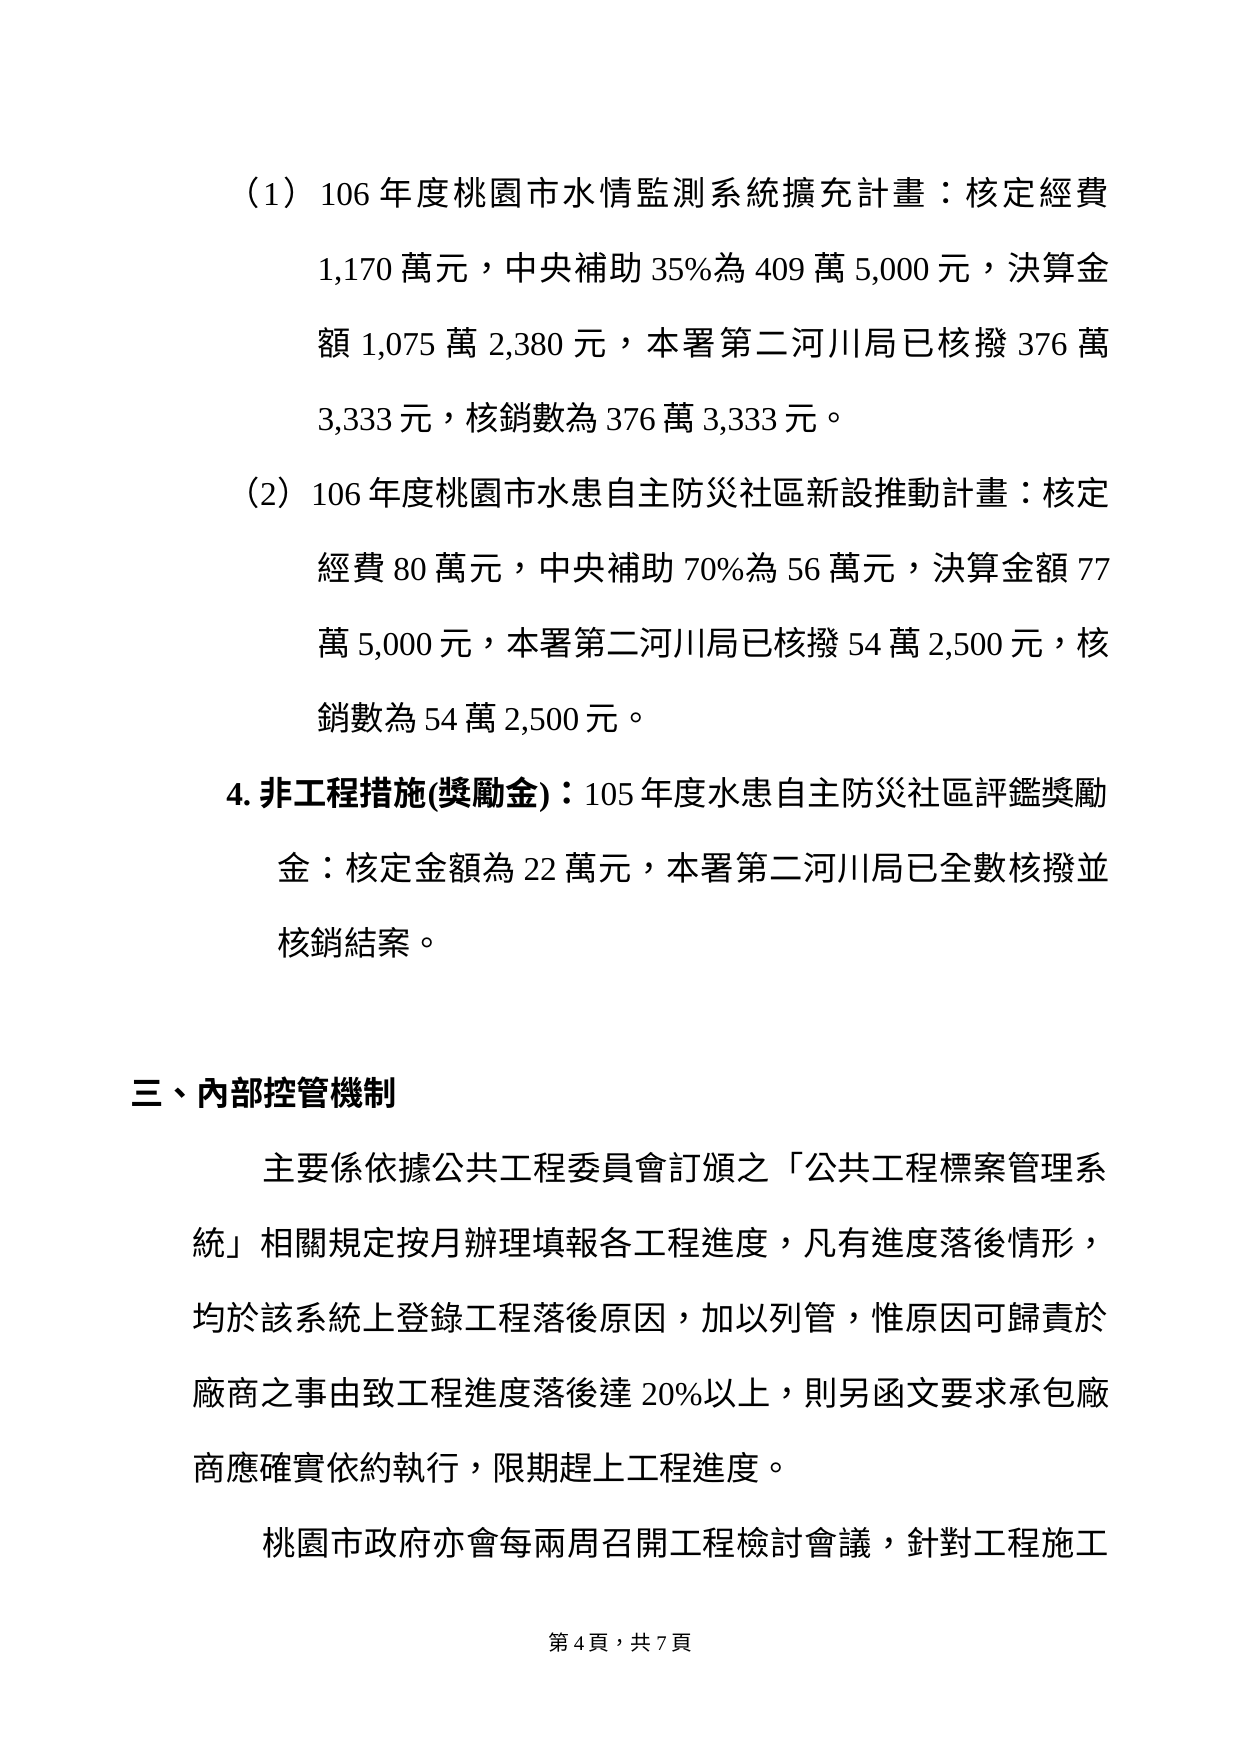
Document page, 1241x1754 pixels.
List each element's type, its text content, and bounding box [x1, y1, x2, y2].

text 三、內部控管機制 [130, 1047, 1110, 1122]
text 主要係依據公共工程委員會訂頒之「公共工程標案管理系統」相關規定按月辦理填報各工程進度，凡有進度落後情形，均於該系統上登錄工程落後原因，加以列管，惟原因可歸責於廠商之事由致工程進度落後達20%以上，則另函文要求承包廠商應確實依約執行，限期趕上工程進度。 [192, 1122, 1110, 1497]
text 桃園市政府亦會每兩周召開工程檢討會議，針對工程施工 [192, 1497, 1110, 1572]
text （2）106年度桃園市水患自主防災社區新設推動計畫：核定經費80萬元，中央補助70%為56萬元，決算金額77萬5,000元，本署第二河川局已核撥54萬2,500元，核銷數為54萬2,500元。 [226, 447, 1110, 747]
text （1）106年度桃園市水情監測系統擴充計畫：核定經費1,170萬元，中央補助35%為409萬5,000元，決算金額1,075萬2,380元，本署第二河川局已核撥376萬3,333元，核銷數為376萬3,333元。 [226, 147, 1110, 447]
text 4. 非工程措施(獎勵金)：105年度水患自主防災社區評鑑獎勵金：核定金額為22萬元，本署第二河川局已全數核撥並核銷結案。 [226, 747, 1110, 972]
